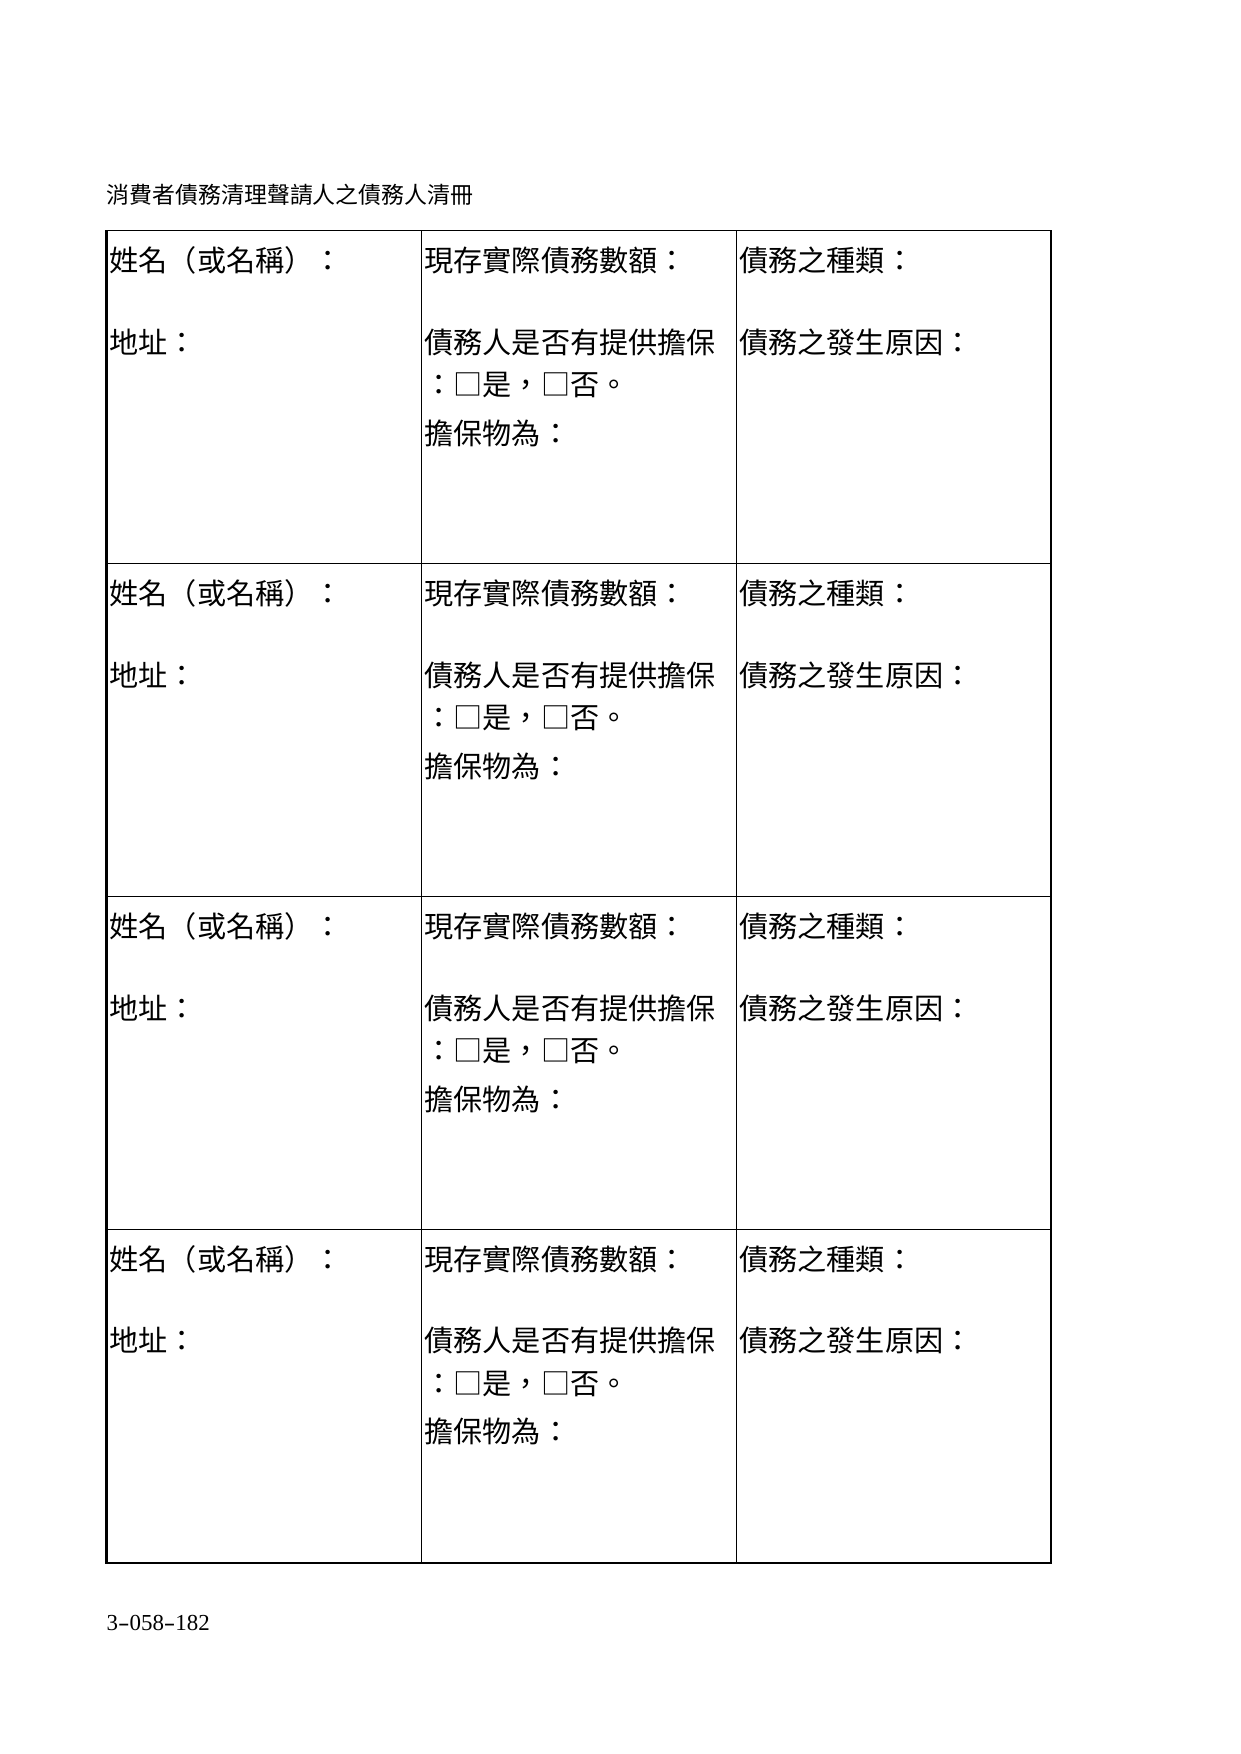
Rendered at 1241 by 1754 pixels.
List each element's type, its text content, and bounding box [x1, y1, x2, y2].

table_cell 債務之種類： 債務之發生原因： [737, 231, 1050, 563]
table_cell 姓名（或名稱）： 地址： [108, 564, 421, 896]
table_cell 債務之種類： 債務之發生原因： [737, 1230, 1050, 1562]
table_cell 姓名（或名稱）： 地址： [108, 897, 421, 1229]
table_cell 姓名（或名稱）： 地址： [108, 1230, 421, 1562]
table_cell 現存實際債務數額： 債務人是否有提供擔保 ：□是，□否。 擔保物為： [422, 1230, 736, 1562]
table_cell 姓名（或名稱）： 地址： [108, 231, 421, 563]
table_cell 現存實際債務數額： 債務人是否有提供擔保 ：□是，□否。 擔保物為： [422, 231, 736, 563]
table_cell 債務之種類： 債務之發生原因： [737, 564, 1050, 896]
table_cell 現存實際債務數額： 債務人是否有提供擔保 ：□是，□否。 擔保物為： [422, 564, 736, 896]
table_cell 現存實際債務數額： 債務人是否有提供擔保 ：□是，□否。 擔保物為： [422, 897, 736, 1229]
table_cell 債務之種類： 債務之發生原因： [737, 897, 1050, 1229]
